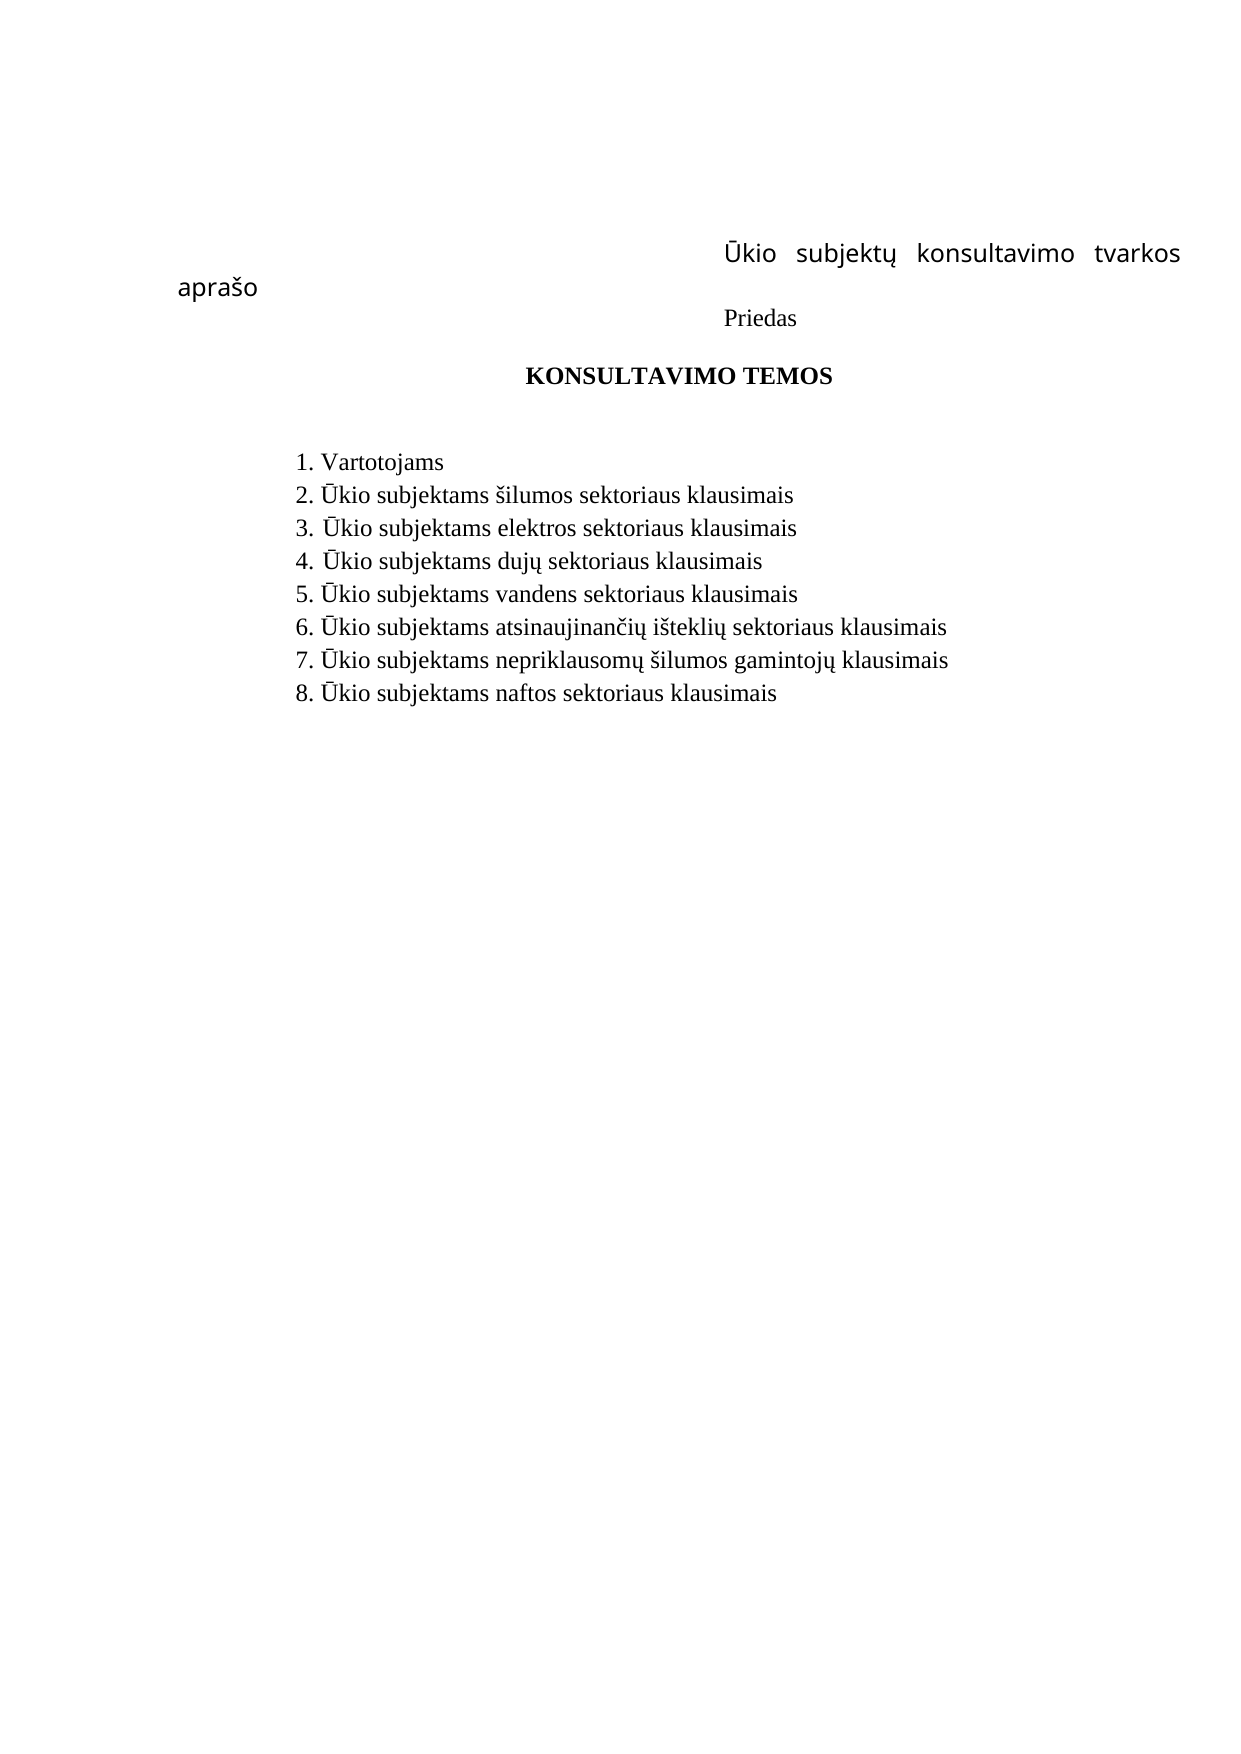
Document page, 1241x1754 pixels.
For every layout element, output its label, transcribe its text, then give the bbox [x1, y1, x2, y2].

text Priedas [177, 303, 1181, 332]
text 8. Ūkio subjektams naftos sektoriaus klausimais [295, 678, 1181, 707]
text 6. Ūkio subjektams atsinaujinančių išteklių sektoriaus klausimais [177, 612, 1181, 641]
text Ūkio subjektų konsultavimo tvarkos aprašo [177, 235, 1181, 303]
text 5. Ūkio subjektams vandens sektoriaus klausimais [177, 579, 1181, 608]
text 2. Ūkio subjektams šilumos sektoriaus klausimais [290, 480, 1181, 509]
text 1. Vartotojams [295, 447, 1181, 476]
text KONSULTAVIMO TEMOS [177, 361, 1181, 390]
text 4. Ūkio subjektams dujų sektoriaus klausimais [290, 546, 1181, 575]
text 3. Ūkio subjektams elektros sektoriaus klausimais [290, 513, 1181, 542]
text 7. Ūkio subjektams nepriklausomų šilumos gamintojų klausimais [258, 645, 1181, 674]
